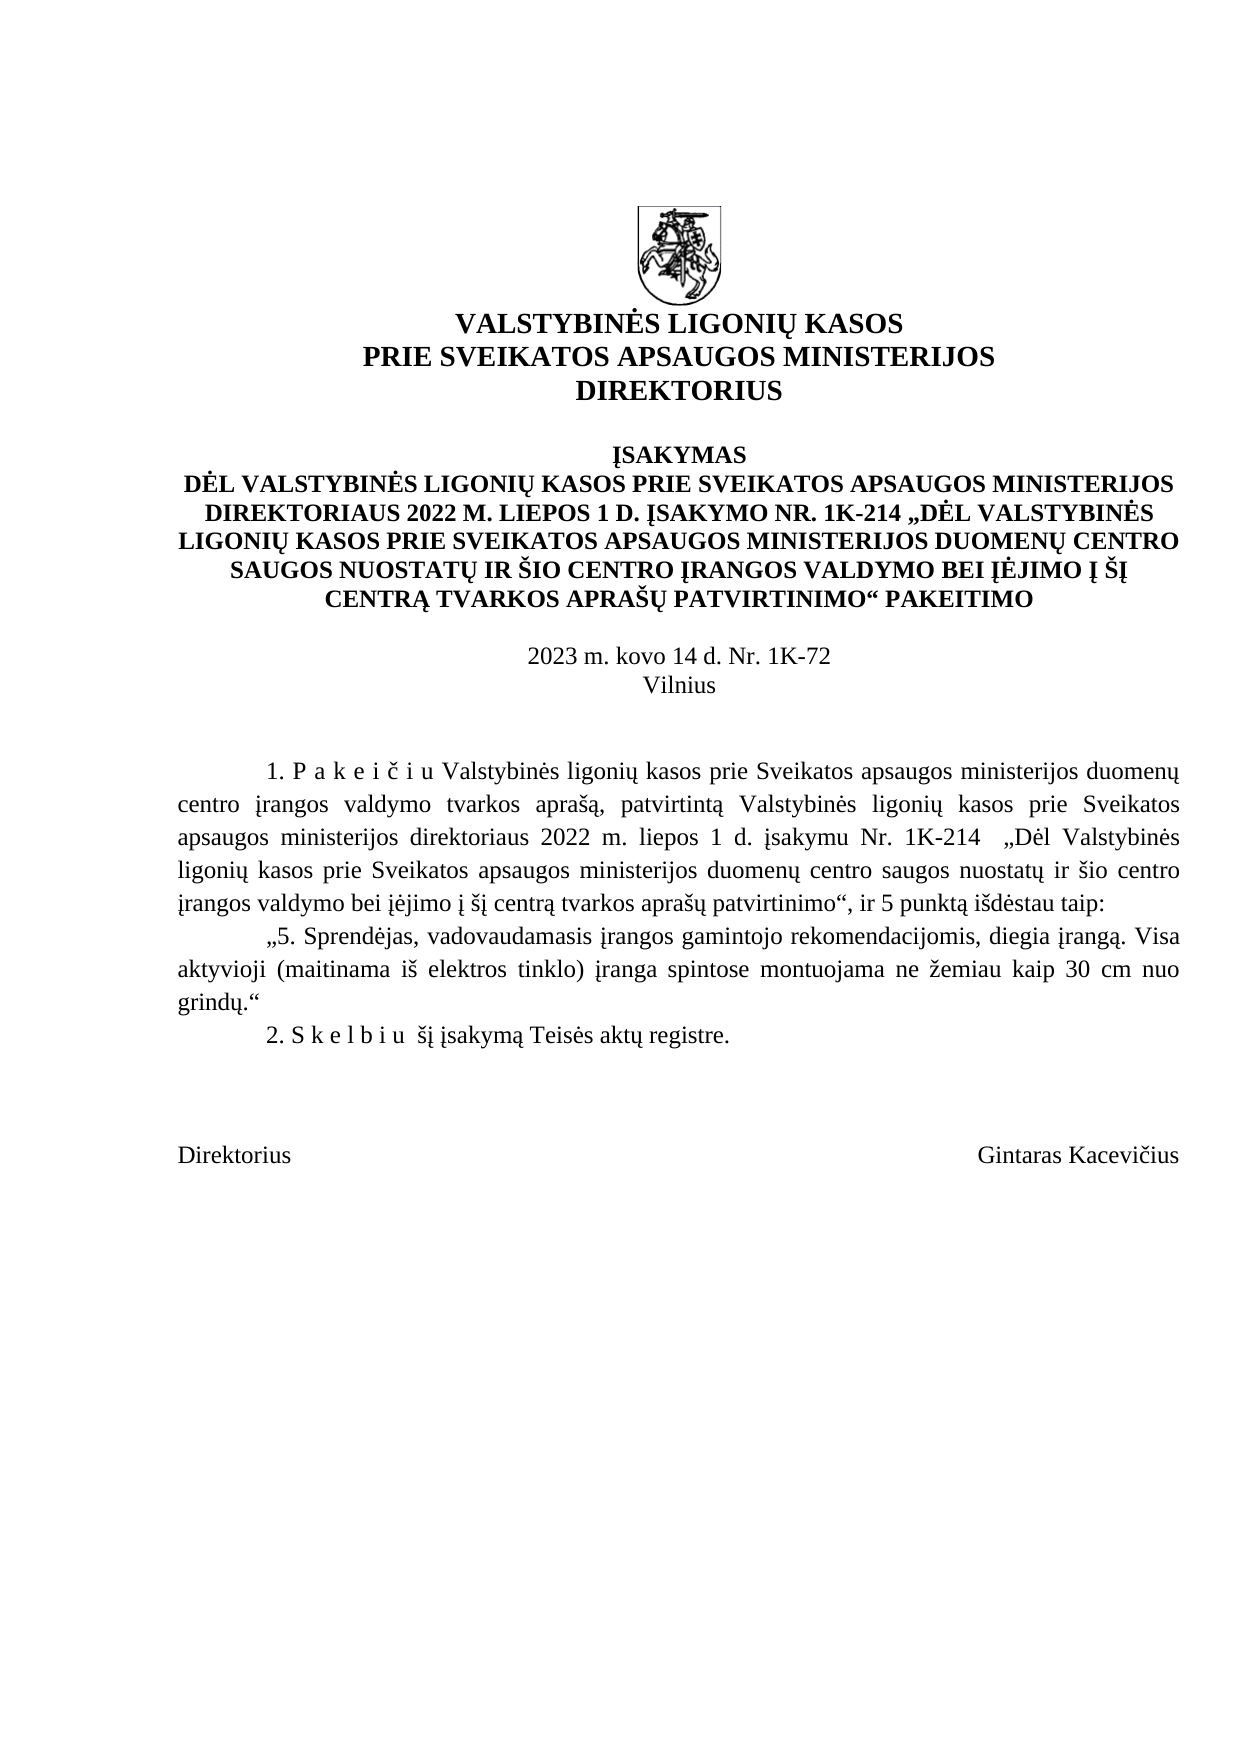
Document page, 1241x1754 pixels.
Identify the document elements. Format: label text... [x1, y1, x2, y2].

text PRIE SVEIKATOS APSAUGOS MINISTERIJOS [177, 339, 1181, 373]
text ĮSAKYMAS [177, 440, 1181, 469]
text VALSTYBINĖS LIGONIŲ KASOS [177, 306, 1181, 339]
text Vilnius [177, 670, 1181, 699]
text 2023 m. kovo 14 d. Nr. 1K-72 [177, 641, 1181, 670]
text 2. S k e l b i u šį įsakymą Teisės aktų registre. [177, 1021, 1181, 1049]
text DĖL VALSTYBINĖS LIGONIŲ KASOS PRIE SVEIKATOS APSAUGOS MINISTERIJOS DIREKTORIAUS 2022 M. LIEPOS 1 D. ĮSAKYMO NR. 1K-214 „DĖL VALSTYBINĖS LIGONIŲ KASOS PRIE SVEIKATOS APSAUGOS MINISTERIJOS DUOMENŲ CENTRO SAUGOS NUOSTATŲ IR ŠIO CENTRO ĮRANGOS VALDYMO BEI ĮĖJIMO Į ŠĮ CENTRĄ TVARKOS APRAŠŲ PATVIRTINIMO“ PAKEITIMO [177, 469, 1181, 613]
text 1. P a k e i č i u Valstybinės ligonių kasos prie Sveikatos apsaugos ministerijos duomenų centro įrangos valdymo tvarkos aprašą, patvirtintą Valstybinės ligonių kasos prie Sveikatos apsaugos ministerijos direktoriaus 2022 m. liepos 1 d. įsakymu Nr. 1K-214 „Dėl Valstybinės ligonių kasos prie Sveikatos apsaugos ministerijos duomenų centro saugos nuostatų ir šio centro įrangos valdymo bei įėjimo į šį centrą tvarkos aprašų patvirtinimo“, ir 5 punktą išdėstau taip: [177, 756, 1181, 917]
text DIREKTORIUS [177, 373, 1181, 407]
text „5. Sprendėjas, vadovaudamasis įrangos gamintojo rekomendacijomis, diegia įrangą. Visa aktyvioji (maitinama iš elektros tinklo) įranga spintose montuojama ne žemiau kaip 30 cm nuo grindų.“ [177, 921, 1181, 1016]
text Direktorius Gintaras Kacevičius [177, 1140, 1181, 1168]
